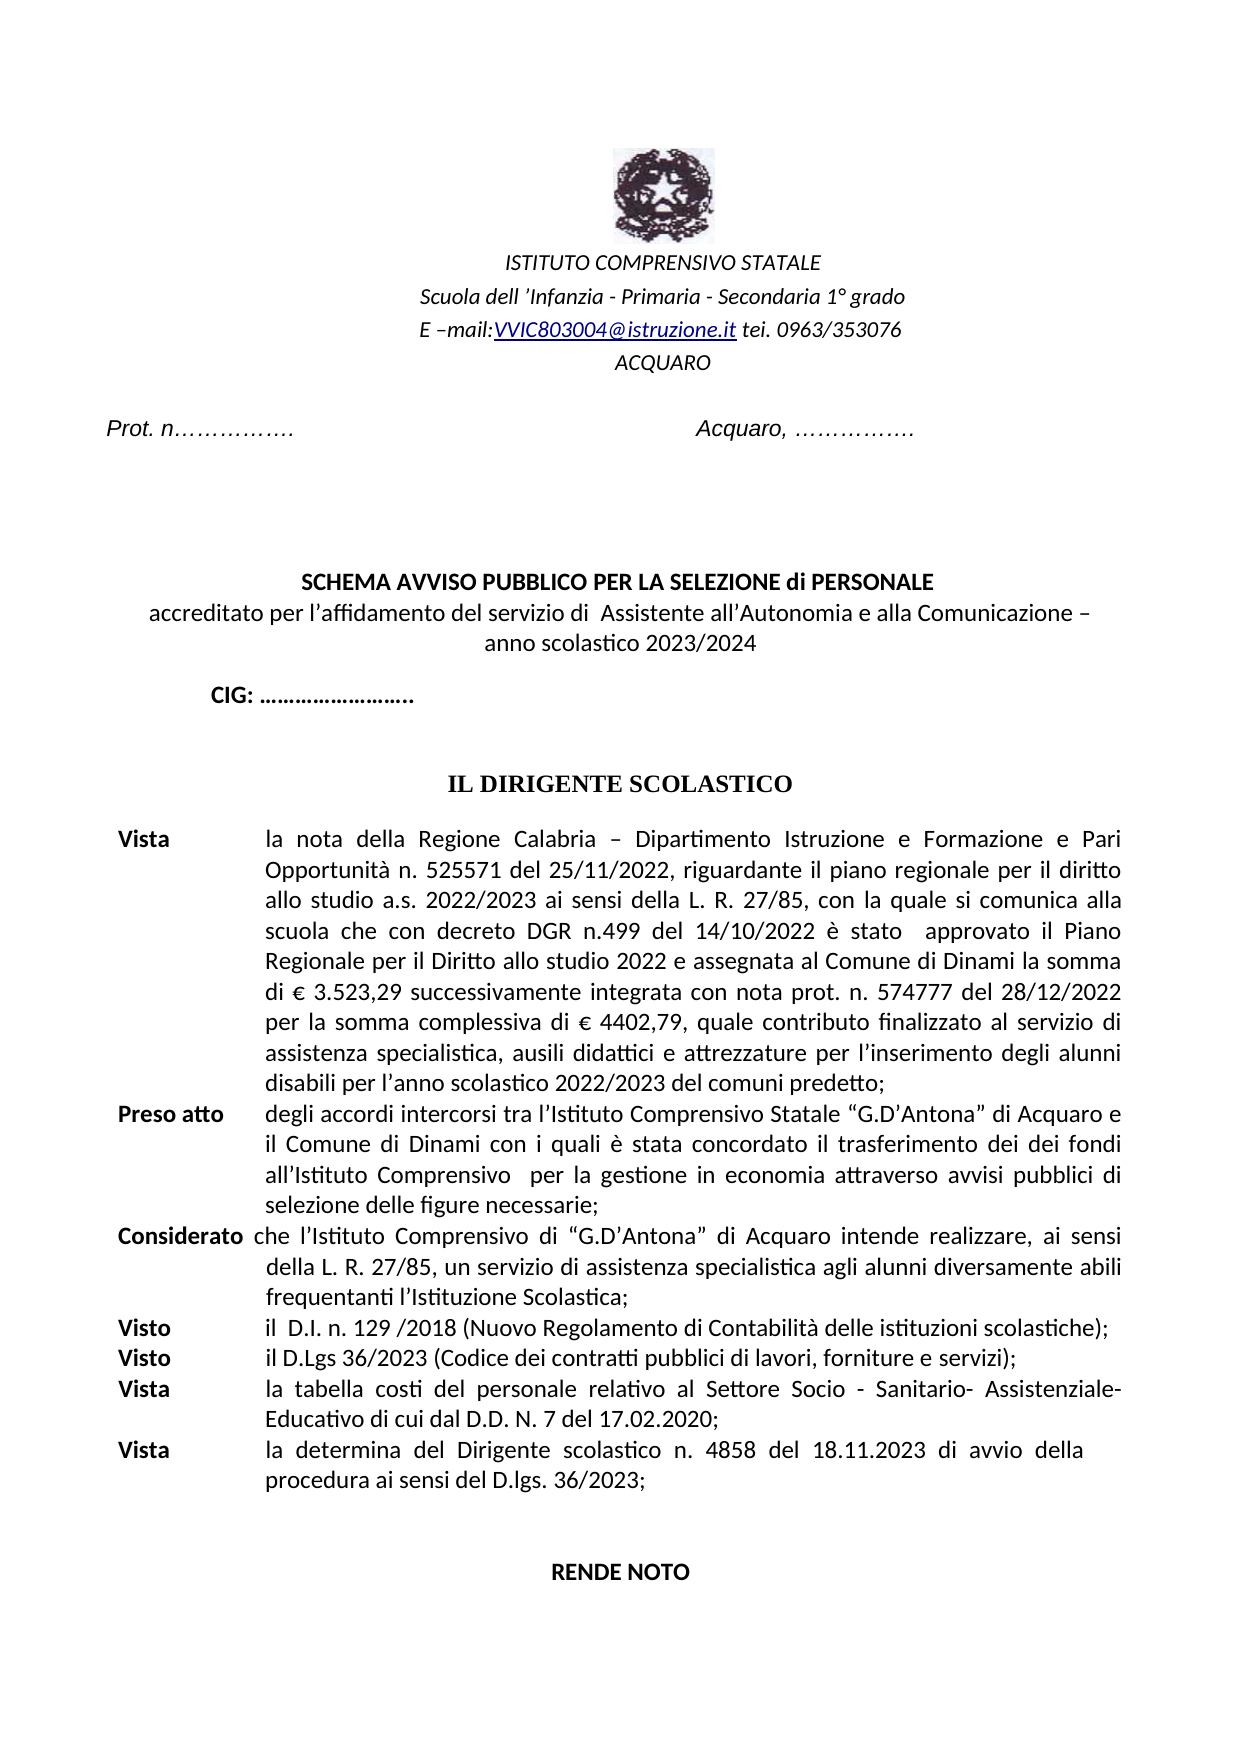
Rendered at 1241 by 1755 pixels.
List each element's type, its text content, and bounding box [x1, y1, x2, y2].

subtitle SCHEMA AVVISO PUBBLICO PER LA SELEZIONE di PERSONALE [128, 566, 1113, 597]
subtitle CIG: …………………….. [211, 679, 1222, 709]
text ISTITUTO COMPRENSIVO STATALE Scuola dell ’Infanzia - Primaria - Secondaria 1° grado E –mail:VVIC803004@istruzione.it tei. 0963/353076 [106, 248, 1222, 343]
text Vista la tabella costi del personale relativo al Settore Socio - Sanitario- Assistenziale- Educativo di cui dal D.D. N. 7 del 17.02.2020; [118, 1373, 1123, 1434]
text Visto il D.Lgs 36/2023 (Codice dei contratti pubblici di lavori, forniture e servizi); [118, 1342, 1222, 1373]
subtitle accreditato per l’affidamento del servizio di Assistente all’Autonomia e alla Comunicazione – anno scolastico 2023/2024 [128, 597, 1113, 658]
text IL DIRIGENTE SCOLASTICO [128, 769, 1112, 798]
text Prot. n……………. Acquaro, ……………. [106, 415, 1103, 442]
text Visto il D.I. n. 129 /2018 (Nuovo Regolamento di Contabilità delle istituzioni scolastiche); [118, 1312, 1123, 1342]
subtitle RENDE NOTO [128, 1556, 1113, 1586]
text ACQUARO [106, 348, 1222, 377]
text Vista la nota della Regione Calabria – Dipartimento Istruzione e Formazione e Pari Opportunità n. 525571 del 25/11/2022, riguardante il piano regionale per il diritto allo studio a.s. 2022/2023 ai sensi della L. R. 27/85, con la quale si comunica alla scuola che con decreto DGR n.499 del 14/10/2022 è stato approvato il Piano Regionale per il Diritto allo studio 2022 e assegnata al Comune di Dinami la somma di € 3.523,29 successivamente integrata con nota prot. n. 574777 del 28/12/2022 per la somma complessiva di € 4402,79, quale contributo finalizzato al servizio di assistenza specialistica, ausili didattici e attrezzature per l’inserimento degli alunni disabili per l’anno scolastico 2022/2023 del comuni predetto; [118, 823, 1123, 1098]
text Considerato che l’Istituto Comprensivo di “G.D’Antona” di Acquaro intende realizzare, ai sensi della L. R. 27/85, un servizio di assistenza specialistica agli alunni diversamente abili frequentanti l’Istituzione Scolastica; [118, 1220, 1123, 1312]
text Vista la determina del Dirigente scolastico n. 4858 del 18.11.2023 di avvio della procedura ai sensi del D.lgs. 36/2023; [118, 1434, 1086, 1495]
text Preso atto degli accordi intercorsi tra l’Istituto Comprensivo Statale “G.D’Antona” di Acquaro e il Comune di Dinami con i quali è stata concordato il trasferimento dei dei fondi all’Istituto Comprensivo per la gestione in economia attraverso avvisi pubblici di selezione delle figure necessarie; [118, 1098, 1123, 1220]
